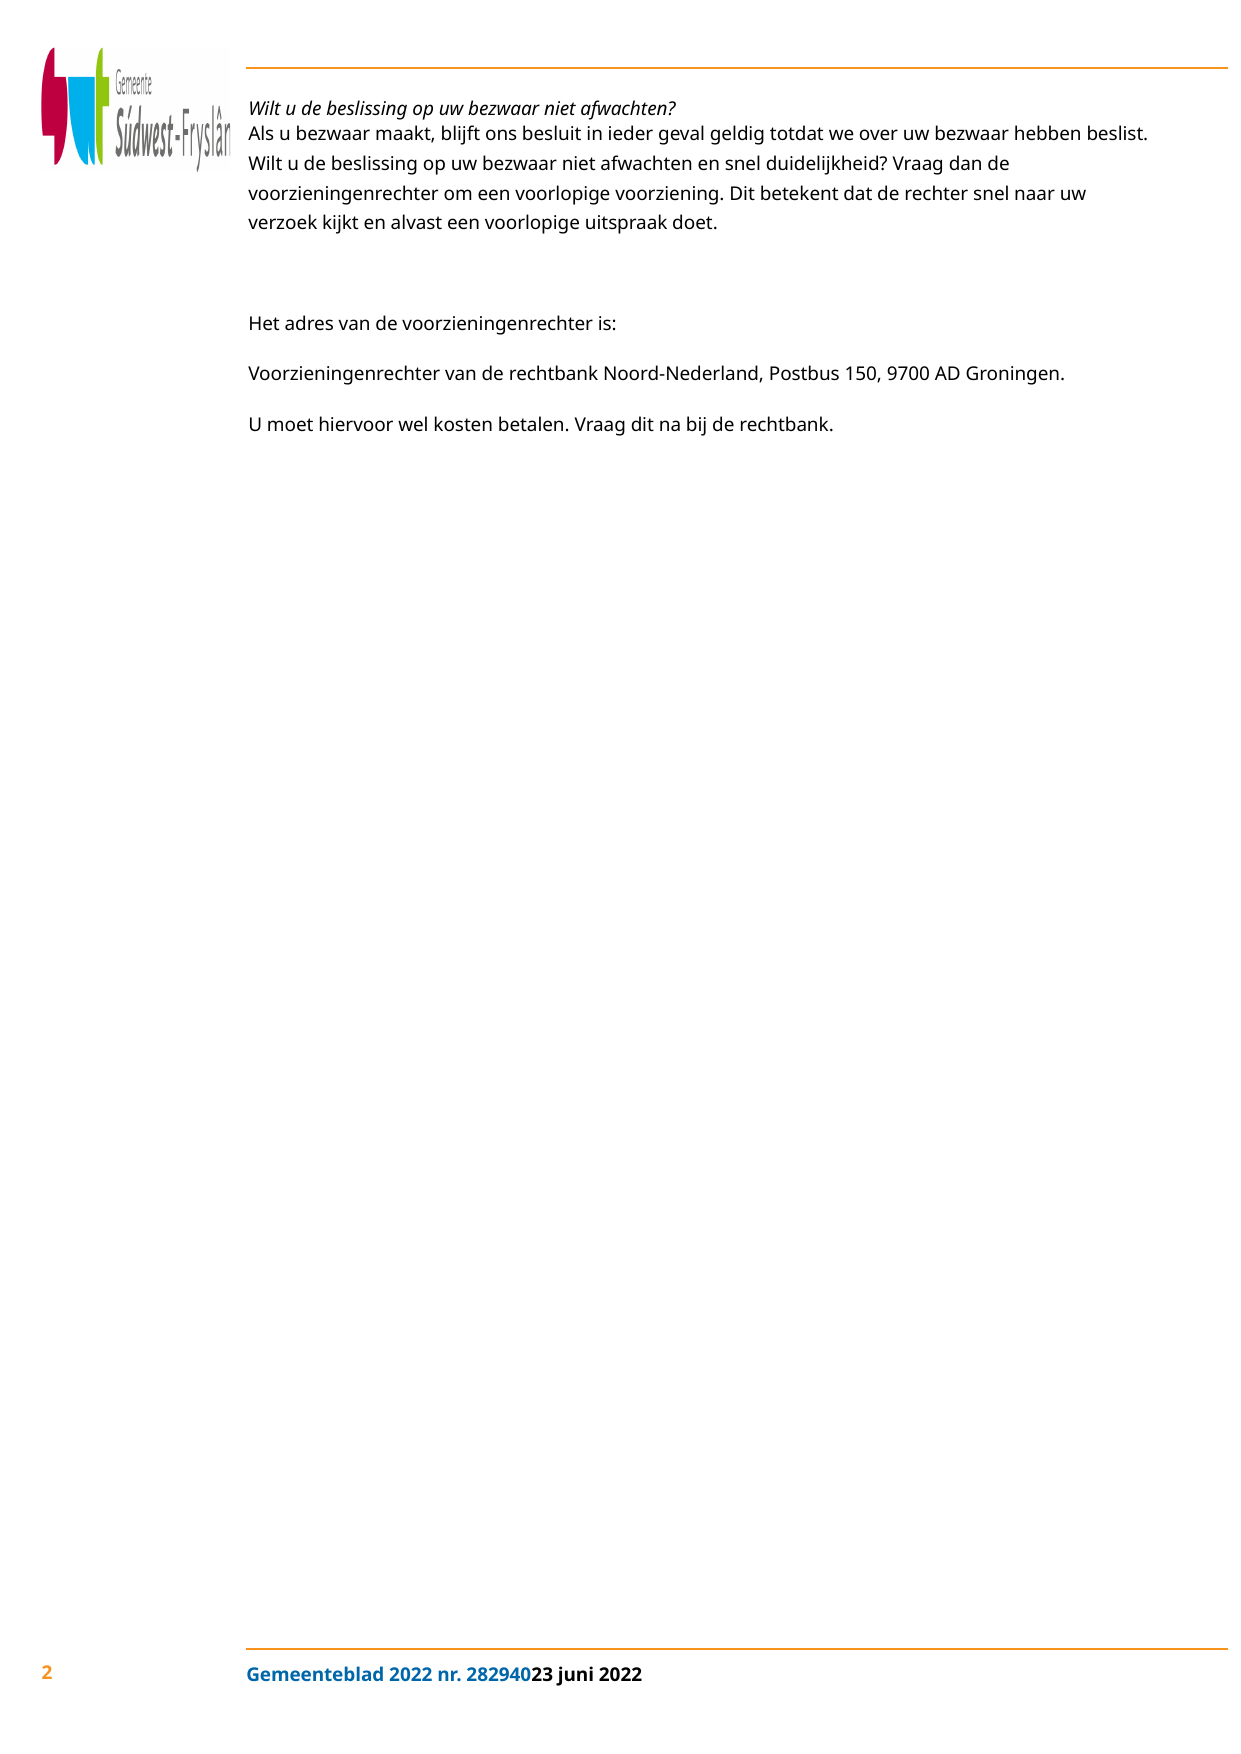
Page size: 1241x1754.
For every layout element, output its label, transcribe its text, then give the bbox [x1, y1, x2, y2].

text U moet hiervoor wel kosten betalen. Vraag dit na bij de rechtbank. [248, 411, 1152, 437]
picture [41, 47, 231, 172]
text Het adres van de voorzieningenrechter is: [248, 310, 1152, 336]
text Voorzieningenrechter van de rechtbank Noord-Nederland, Postbus 150, 9700 AD Groningen. [248, 361, 1152, 386]
text Als u bezwaar maakt, blijft ons besluit in ieder geval geldig totdat we over uw bezwaar hebben beslist. Wilt u de beslissing op uw bezwaar niet afwachten en snel duidelijkheid? Vraag dan de voorzieningenrechter om een voorlopige voorziening. Dit betekent dat de rechter snel naar uw verzoek kijkt en alvast een voorlopige uitspraak doet. [248, 121, 1152, 235]
text Wilt u de beslissing op uw bezwaar niet afwachten? [248, 95, 1152, 121]
